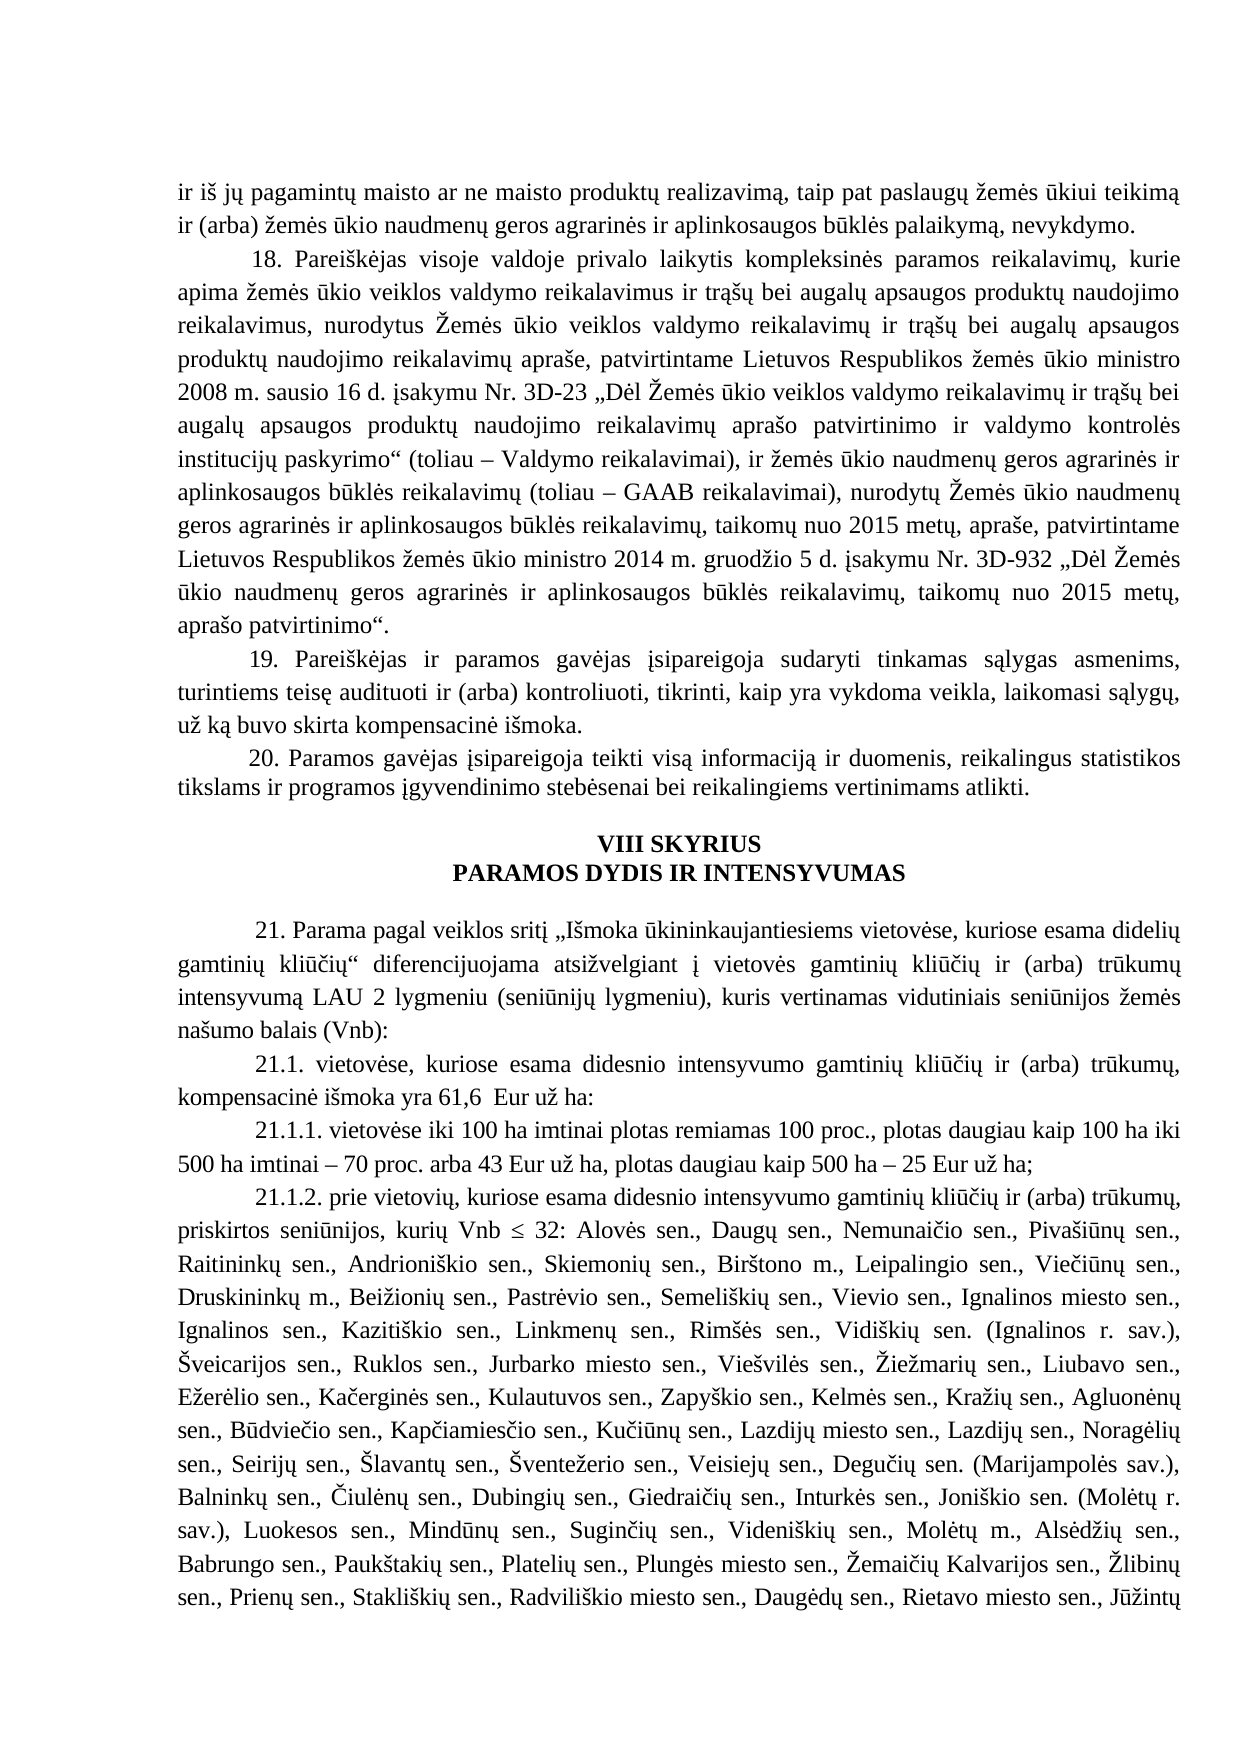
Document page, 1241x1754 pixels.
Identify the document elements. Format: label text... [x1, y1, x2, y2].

text ir iš jų pagamintų maisto ar ne maisto produktų realizavimą, taip pat paslaugų žemės ūkiui teikimą ir (arba) žemės ūkio naudmenų geros agrarinės ir aplinkosaugos būklės palaikymą, nevykdymo. [177, 177, 1181, 239]
text 20. Paramos gavėjas įsipareigoja teikti visą informaciją ir duomenis, reikalingus statistikos tikslams ir programos įgyvendinimo stebėsenai bei reikalingiems vertinimams atlikti. [177, 743, 1181, 800]
text 21.1. vietovėse, kuriose esama didesnio intensyvumo gamtinių kliūčių ir (arba) trūkumų, kompensacinė išmoka yra 61,6 Eur už ha: [177, 1049, 1181, 1111]
text VIII SKYRIUS [177, 829, 1181, 858]
text 21. Parama pagal veiklos sritį „Išmoka ūkininkaujantiesiems vietovėse, kuriose esama didelių gamtinių kliūčių“ diferencijuojama atsižvelgiant į vietovės gamtinių kliūčių ir (arba) trūkumų intensyvumą LAU 2 lygmeniu (seniūnijų lygmeniu), kuris vertinamas vidutiniais seniūnijos žemės našumo balais (Vnb): [177, 915, 1181, 1044]
text 19. Pareiškėjas ir paramos gavėjas įsipareigoja sudaryti tinkamas sąlygas asmenims, turintiems teisę audituoti ir (arba) kontroliuoti, tikrinti, kaip yra vykdoma veikla, laikomasi sąlygų, už ką buvo skirta kompensacinė išmoka. [177, 644, 1181, 739]
text PARAMOS DYDIS IR INTENSYVUMAS [177, 858, 1181, 887]
text 18. Pareiškėjas visoje valdoje privalo laikytis kompleksinės paramos reikalavimų, kurie apima žemės ūkio veiklos valdymo reikalavimus ir trąšų bei augalų apsaugos produktų naudojimo reikalavimus, nurodytus Žemės ūkio veiklos valdymo reikalavimų ir trąšų bei augalų apsaugos produktų naudojimo reikalavimų apraše, patvirtintame Lietuvos Respublikos žemės ūkio ministro 2008 m. sausio 16 d. įsakymu Nr. 3D-23 „Dėl Žemės ūkio veiklos valdymo reikalavimų ir trąšų bei augalų apsaugos produktų naudojimo reikalavimų aprašo patvirtinimo ir valdymo kontrolės institucijų paskyrimo“ (toliau – Valdymo reikalavimai), ir žemės ūkio naudmenų geros agrarinės ir aplinkosaugos būklės reikalavimų (toliau – GAAB reikalavimai), nurodytų Žemės ūkio naudmenų geros agrarinės ir aplinkosaugos būklės reikalavimų, taikomų nuo 2015 metų, apraše, patvirtintame Lietuvos Respublikos žemės ūkio ministro 2014 m. gruodžio 5 d. įsakymu Nr. 3D-932 „Dėl Žemės ūkio naudmenų geros agrarinės ir aplinkosaugos būklės reikalavimų, taikomų nuo 2015 metų, aprašo patvirtinimo“. [177, 244, 1181, 639]
text 21.1.2. prie vietovių, kuriose esama didesnio intensyvumo gamtinių kliūčių ir (arba) trūkumų, priskirtos seniūnijos, kurių Vnb ≤ 32: Alovės sen., Daugų sen., Nemunaičio sen., Pivašiūnų sen., Raitininkų sen., Andrioniškio sen., Skiemonių sen., Birštono m., Leipalingio sen., Viečiūnų sen., Druskininkų m., Beižionių sen., Pastrėvio sen., Semeliškių sen., Vievio sen., Ignalinos miesto sen., Ignalinos sen., Kazitiškio sen., Linkmenų sen., Rimšės sen., Vidiškių sen. (Ignalinos r. sav.), Šveicarijos sen., Ruklos sen., Jurbarko miesto sen., Viešvilės sen., Žiežmarių sen., Liubavo sen., Ežerėlio sen., Kačerginės sen., Kulautuvos sen., Zapyškio sen., Kelmės sen., Kražių sen., Agluonėnų sen., Būdviečio sen., Kapčiamiesčio sen., Kučiūnų sen., Lazdijų miesto sen., Lazdijų sen., Noragėlių sen., Seirijų sen., Šlavantų sen., Šventežerio sen., Veisiejų sen., Degučių sen. (Marijampolės sav.), Balninkų sen., Čiulėnų sen., Dubingių sen., Giedraičių sen., Inturkės sen., Joniškio sen. (Molėtų r. sav.), Luokesos sen., Mindūnų sen., Suginčių sen., Videniškių sen., Molėtų m., Alsėdžių sen., Babrungo sen., Paukštakių sen., Platelių sen., Plungės miesto sen., Žemaičių Kalvarijos sen., Žlibinų sen., Prienų sen., Stakliškių sen., Radviliškio miesto sen., Daugėdų sen., Rietavo miesto sen., Jūžintų [177, 1182, 1181, 1611]
text 21.1.1. vietovėse iki 100 ha imtinai plotas remiamas 100 proc., plotas daugiau kaip 100 ha iki 500 ha imtinai – 70 proc. arba 43 Eur už ha, plotas daugiau kaip 500 ha – 25 Eur už ha; [177, 1115, 1181, 1177]
